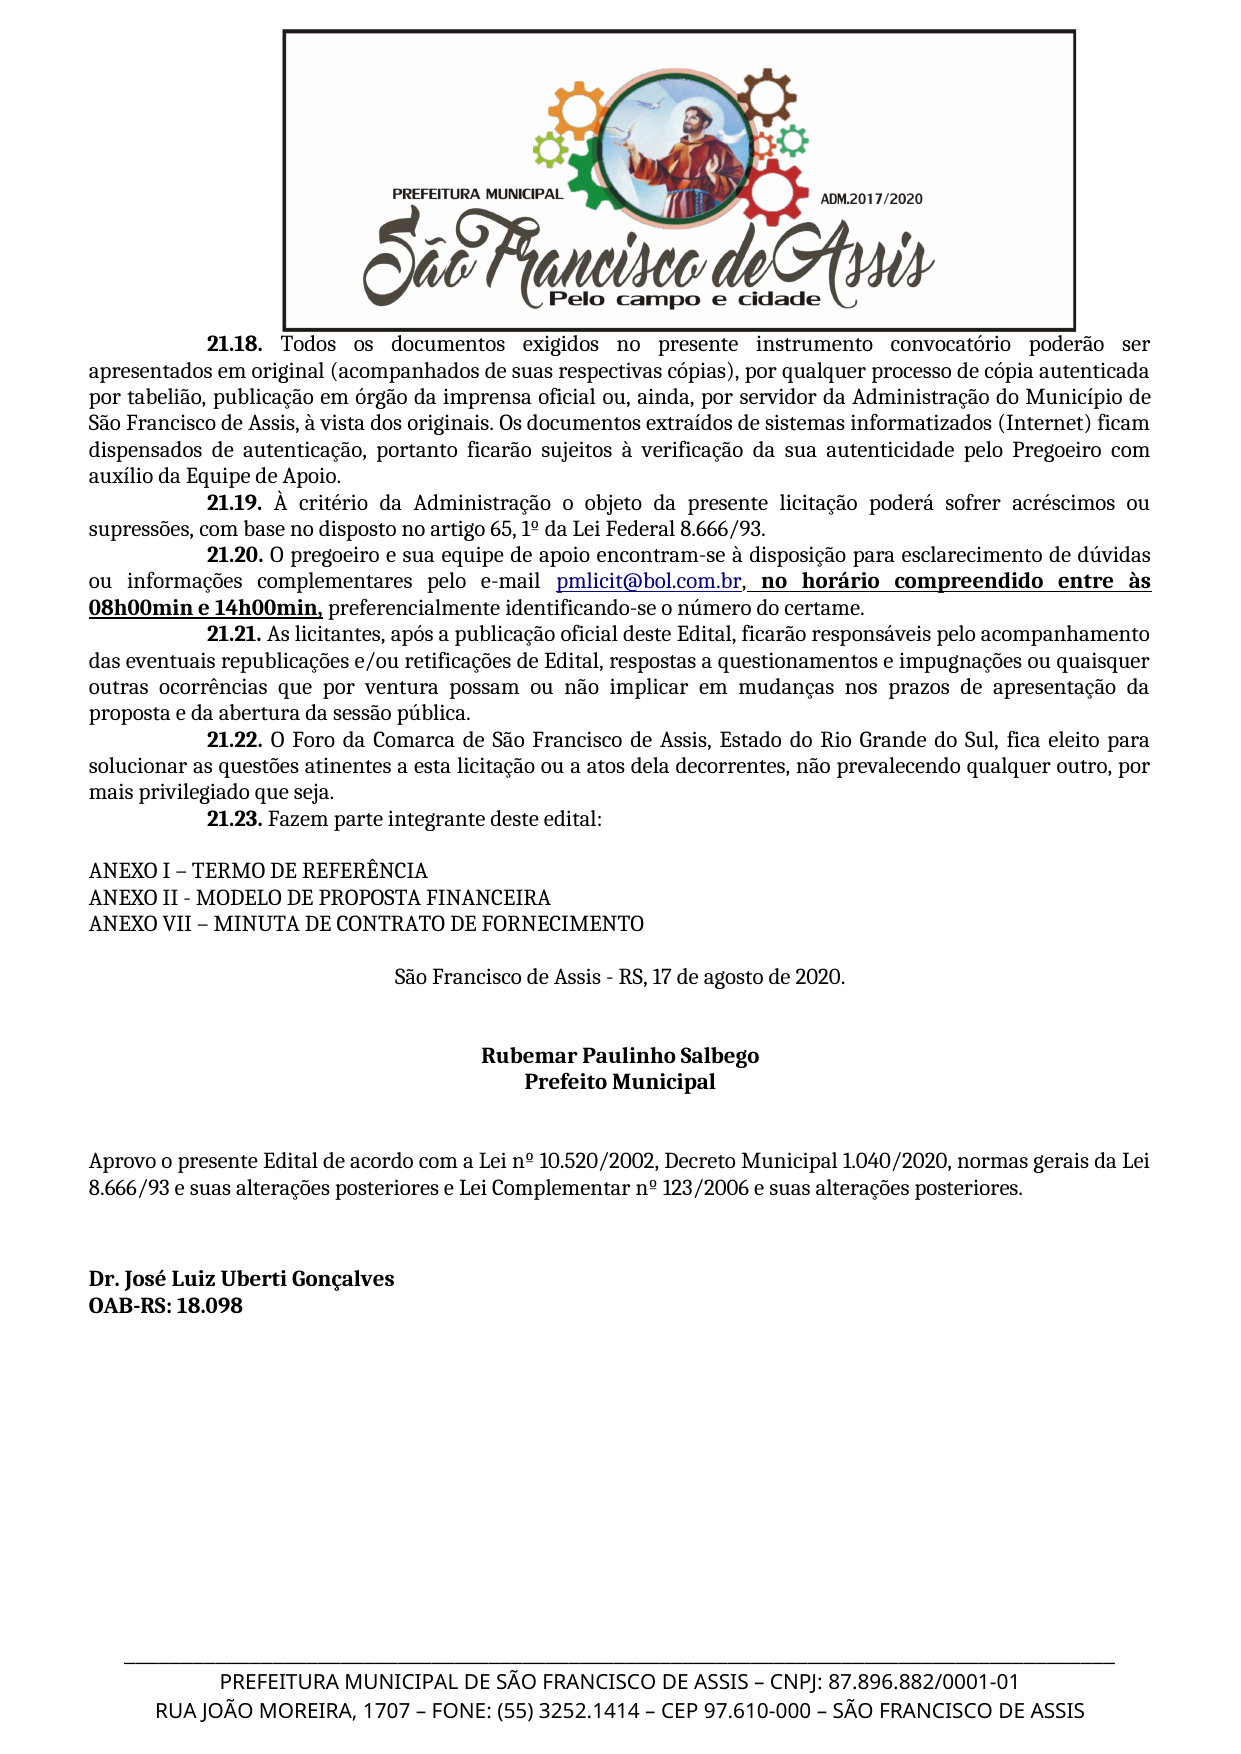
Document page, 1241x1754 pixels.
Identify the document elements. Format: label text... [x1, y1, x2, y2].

text 21.22. O Foro da Comarca de São Francisco de Assis, Estado do Rio Grande do Sul, fica eleito para solucionar as questões atinentes a esta licitação ou a atos dela decorrentes, não prevalecendo qualquer outro, por mais privilegiado que seja. [89, 726, 1152, 806]
text Dr. José Luiz Uberti Gonçalves [89, 1266, 1152, 1292]
text Aprovo o presente Edital de acordo com a Lei nº 10.520/2002, Decreto Municipal 1.040/2020, normas gerais da Lei 8.666/93 e suas alterações posteriores e Lei Complementar nº 123/2006 e suas alterações posteriores. [89, 1148, 1152, 1201]
text ANEXO I – TERMO DE REFERÊNCIA [89, 858, 1152, 884]
text 21.18. Todos os documentos exigidos no presente instrumento convocatório poderão ser apresentados em original (acompanhados de suas respectivas cópias), por qualquer processo de cópia autenticada por tabelião, publicação em órgão da imprensa oficial ou, ainda, por servidor da Administração do Município de São Francisco de Assis, à vista dos originais. Os documentos extraídos de sistemas informatizados (Internet) ficam dispensados de autenticação, portanto ficarão sujeitos à verificação da sua autenticidade pelo Pregoeiro com auxílio da Equipe de Apoio. [89, 331, 1152, 489]
text ANEXO VII – MINUTA DE CONTRATO DE FORNECIMENTO [89, 911, 1152, 937]
text 21.19. À critério da Administração o objeto da presente licitação poderá sofrer acréscimos ou supressões, com base no disposto no artigo 65, 1º da Lei Federal 8.666/93. [89, 489, 1152, 542]
text Rubemar Paulinho Salbego [89, 1043, 1152, 1069]
text Prefeito Municipal [89, 1069, 1152, 1095]
text ANEXO II - MODELO DE PROPOSTA FINANCEIRA [89, 884, 1152, 911]
text OAB-RS: 18.098 [89, 1292, 1152, 1319]
text 21.21. As licitantes, após a publicação oficial deste Edital, ficarão responsáveis pelo acompanhamento das eventuais republicações e/ou retificações de Edital, respostas a questionamentos e impugnações ou quaisquer outras ocorrências que por ventura possam ou não implicar em mudanças nos prazos de apresentação da proposta e da abertura da sessão pública. [89, 621, 1152, 726]
text 21.20. O pregoeiro e sua equipe de apoio encontram-se à disposição para esclarecimento de dúvidas ou informações complementares pelo e-mail pmlicit@bol.com.br, no horário compreendido entre às 08h00min e 14h00min, preferencialmente identificando-se o número do certame. [89, 542, 1152, 621]
text São Francisco de Assis - RS, 17 de agosto de 2020. [89, 964, 1152, 990]
text 21.23. Fazem parte integrante deste edital: [89, 806, 1152, 832]
